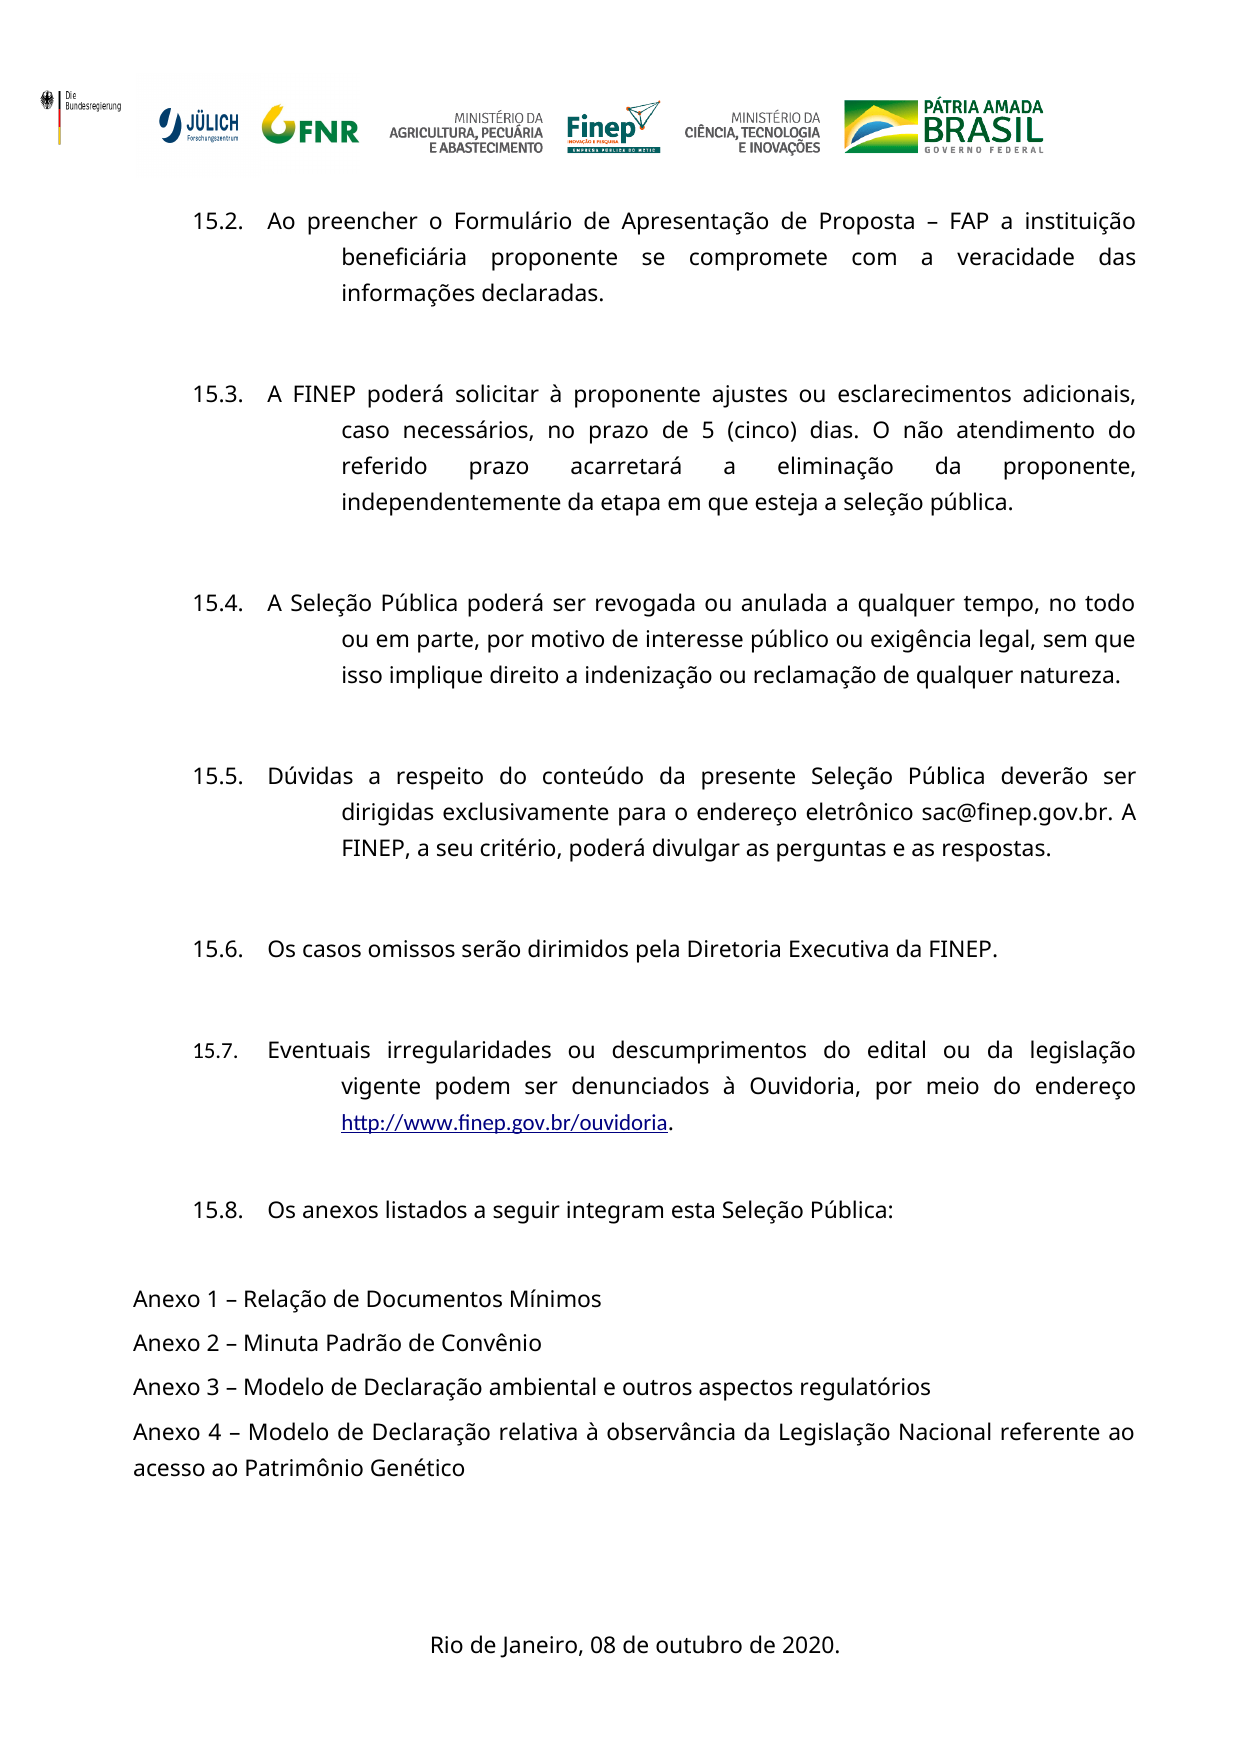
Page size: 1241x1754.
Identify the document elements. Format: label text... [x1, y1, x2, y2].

list Dúvidas a respeito do conteúdo da presente Seleção Pública deverão ser dirigidas exclusivamente para o endereço eletrônico sac@finep.gov.br. A FINEP, a seu critério, poderá divulgar as perguntas e as respostas. [192, 760, 1137, 863]
text Anexo 2 – Minuta Padrão de Convênio [133, 1327, 1137, 1358]
text Anexo 1 – Relação de Documentos Mínimos [133, 1283, 1137, 1314]
list Eventuais irregularidades ou descumprimentos do edital ou da legislação vigente podem ser denunciados à Ouvidoria, por meio do endereço http://www.finep.gov.br/ouvidoria. [192, 1034, 1137, 1137]
list A Seleção Pública poderá ser revogada ou anulada a qualquer tempo, no todo ou em parte, por motivo de interesse público ou exigência legal, sem que isso implique direito a indenização ou reclamação de qualquer natureza. [192, 587, 1137, 690]
text Anexo 3 – Modelo de Declaração ambiental e outros aspectos regulatórios [133, 1371, 1137, 1403]
list Rio de Janeiro, 08 de outubro de 2020. [133, 1629, 1137, 1660]
list Os casos omissos serão dirimidos pela Diretoria Executiva da FINEP. [192, 933, 1137, 964]
list A FINEP poderá solicitar à proponente ajustes ou esclarecimentos adicionais, caso necessários, no prazo de 5 (cinco) dias. O não atendimento do referido prazo acarretará a eliminação da proponente, independentemente da etapa em que esteja a seleção pública. [192, 378, 1137, 517]
list Os anexos listados a seguir integram esta Seleção Pública: [192, 1194, 1137, 1226]
text Anexo 4 – Modelo de Declaração relativa à observância da Legislação Nacional referente ao acesso ao Patrimônio Genético [133, 1416, 1137, 1483]
list Ao preencher o Formulário de Apresentação de Proposta – FAP a instituição beneficiária proponente se compromete com a veracidade das informações declaradas. [192, 205, 1137, 308]
